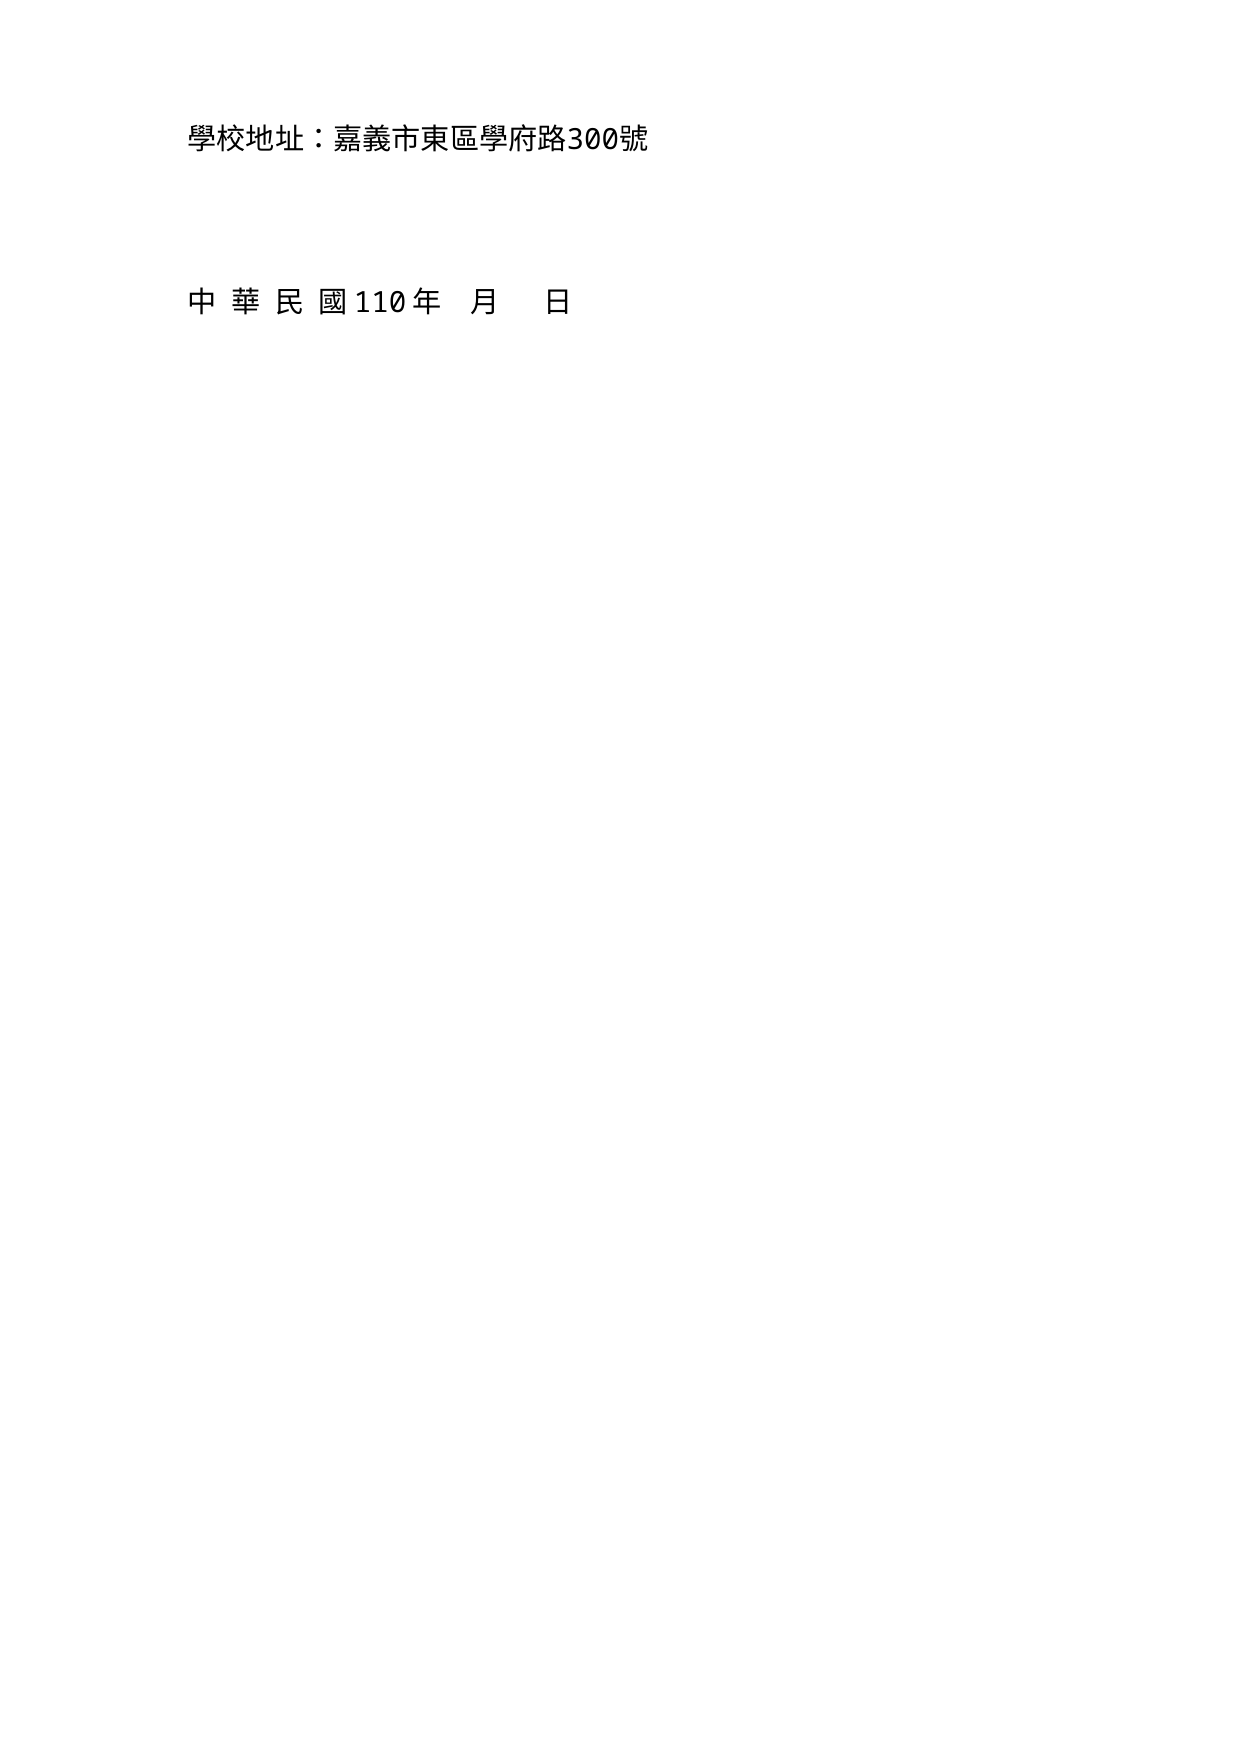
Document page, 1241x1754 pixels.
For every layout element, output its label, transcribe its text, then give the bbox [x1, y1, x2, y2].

text 中 華 民 國110年 月 日 [187, 258, 1053, 321]
text 學校地址：嘉義市東區學府路300號 [187, 96, 1053, 158]
